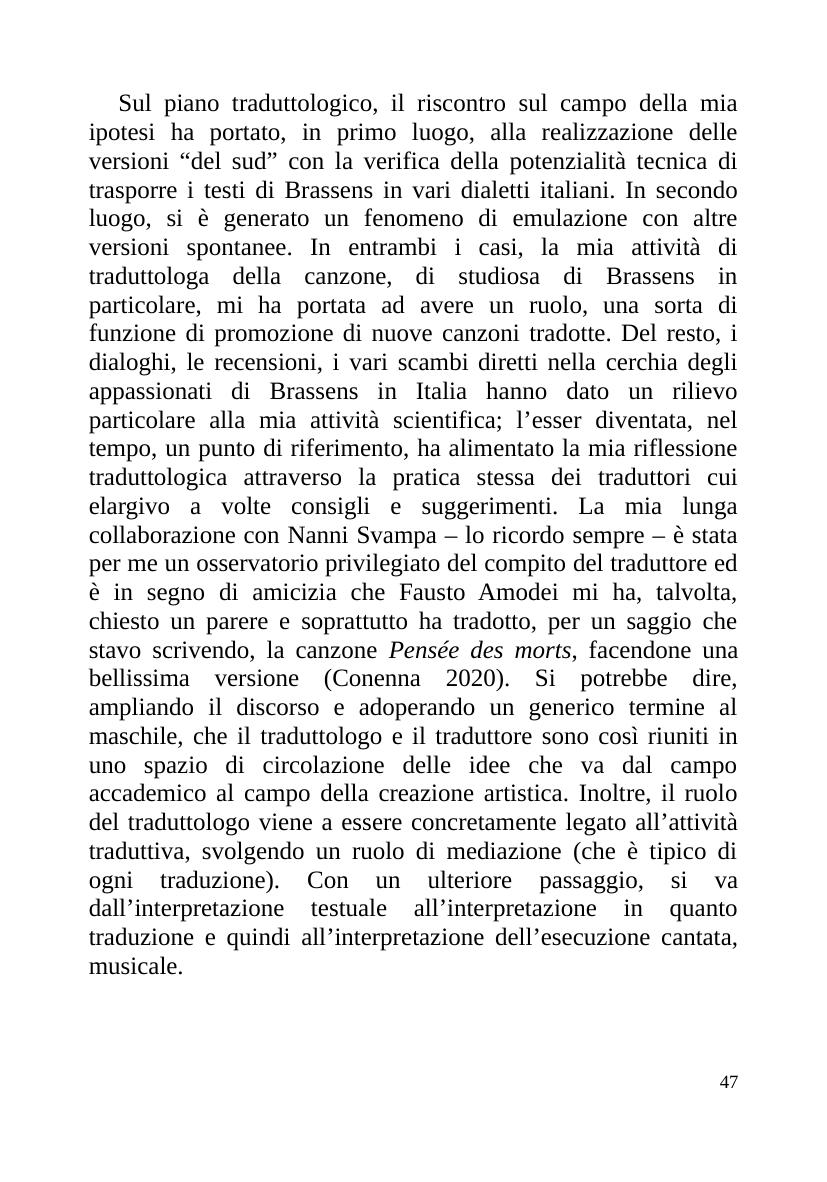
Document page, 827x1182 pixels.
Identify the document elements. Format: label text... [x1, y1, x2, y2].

text Sul piano traduttologico, il riscontro sul campo della mia ipotesi ha portato, in primo luogo, alla realizzazione delle versioni “del sud” con la verifica della potenzialità tecnica di trasporre i testi di Brassens in vari dialetti italiani. In secondo luogo, si è generato un fenomeno di emulazione con altre versioni spontanee. In entrambi i casi, la mia attività di traduttologa della canzone, di studiosa di Brassens in particolare, mi ha portata ad avere un ruolo, una sorta di funzione di promozione di nuove canzoni tradotte. Del resto, i dialoghi, le recensioni, i vari scambi diretti nella cerchia degli appassionati di Brassens in Italia hanno dato un rilievo particolare alla mia attività scientifica; l’esser diventata, nel tempo, un punto di riferimento, ha alimentato la mia riflessione traduttologica attraverso la pratica stessa dei traduttori cui elargivo a volte consigli e suggerimenti. La mia lunga collaborazione con Nanni Svampa – lo ricordo sempre – è stata per me un osservatorio privilegiato del compito del traduttore ed è in segno di amicizia che Fausto Amodei mi ha, talvolta, chiesto un parere e soprattutto ha tradotto, per un saggio che stavo scrivendo, la canzone Pensée des morts, facendone una bellissima versione (Conenna 2020). Si potrebbe dire, ampliando il discorso e adoperando un generico termine al maschile, che il traduttologo e il traduttore sono così riuniti in uno spazio di circolazione delle idee che va dal campo accademico al campo della creazione artistica. Inoltre, il ruolo del traduttologo viene a essere concretamente legato all’attività traduttiva, svolgendo un ruolo di mediazione (che è tipico di ogni traduzione). Con un ulteriore passaggio, si va dall’interpretazione testuale all’interpretazione in quanto traduzione e quindi all’interpretazione dell’esecuzione cantata, musicale. [88, 88, 738, 980]
